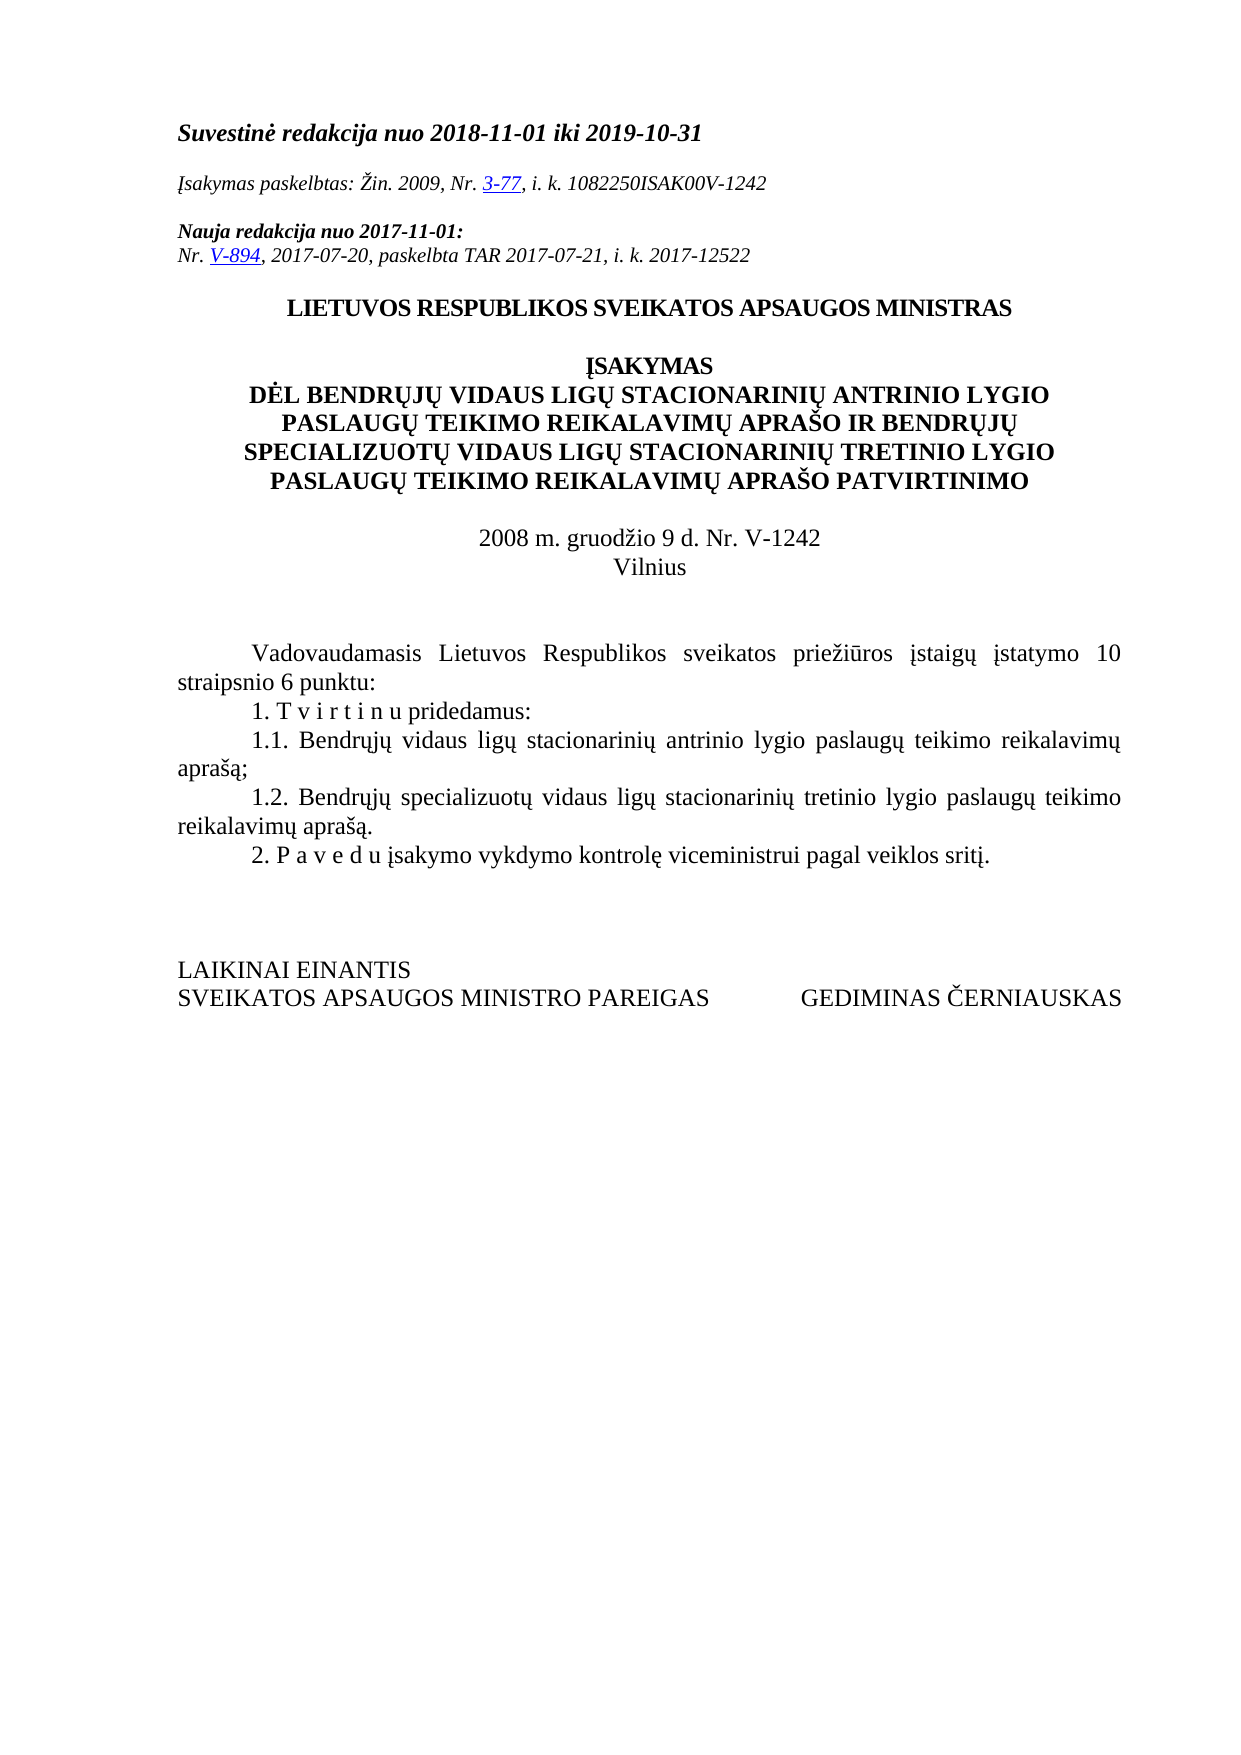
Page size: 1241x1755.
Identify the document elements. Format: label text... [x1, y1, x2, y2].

text 2. P a v e d u įsakymo vykdymo kontrolę viceministrui pagal veiklos sritį. [177, 840, 1122, 868]
text LAIKINAI EINANTIS [177, 955, 1122, 983]
text 2008 m. gruodžio 9 d. Nr. V-1242 [177, 523, 1122, 552]
text 1.2. Bendrųjų specializuotų vidaus ligų stacionarinių tretinio lygio paslaugų teikimo reikalavimų aprašą. [177, 782, 1122, 840]
text Vilnius [177, 552, 1122, 581]
text 1.1. Bendrųjų vidaus ligų stacionarinių antrinio lygio paslaugų teikimo reikalavimų aprašą; [177, 725, 1122, 782]
text DĖL BENDRŲJŲ VIDAUS LIGŲ STACIONARINIŲ ANTRINIO LYGIO PASLAUGŲ TEIKIMO REIKALAVIMŲ APRAŠO IR BENDRŲJŲ SPECIALIZUOTŲ VIDAUS LIGŲ STACIONARINIŲ TRETINIO LYGIO PASLAUGŲ TEIKIMO REIKALAVIMŲ APRAŠO PATVIRTINIMO [177, 380, 1122, 495]
text Nr. V-894, 2017-07-20, paskelbta TAR 2017-07-21, i. k. 2017-12522 [177, 243, 1122, 267]
text 1. T v i r t i n u pridedamus: [177, 696, 1122, 725]
text Nauja redakcija nuo 2017-11-01: [177, 219, 1122, 243]
text ĮSAKYMAS [177, 351, 1122, 380]
text Suvestinė redakcija nuo 2018-11-01 iki 2019-10-31 [177, 118, 1122, 147]
text Vadovaudamasis Lietuvos Respublikos sveikatos priežiūros įstaigų įstatymo 10 straipsnio 6 punktu: [177, 638, 1122, 696]
text SVEIKATOS APSAUGOS MINISTRO PAREIGAS GEDIMINAS ČERNIAUSKAS [177, 983, 1122, 1012]
text Įsakymas paskelbtas: Žin. 2009, Nr. 3-77, i. k. 1082250ISAK00V-1242 [177, 171, 1122, 195]
text LIETUVOS RESPUBLIKOS SVEIKATOS APSAUGOS MINISTRAS [177, 293, 1122, 322]
